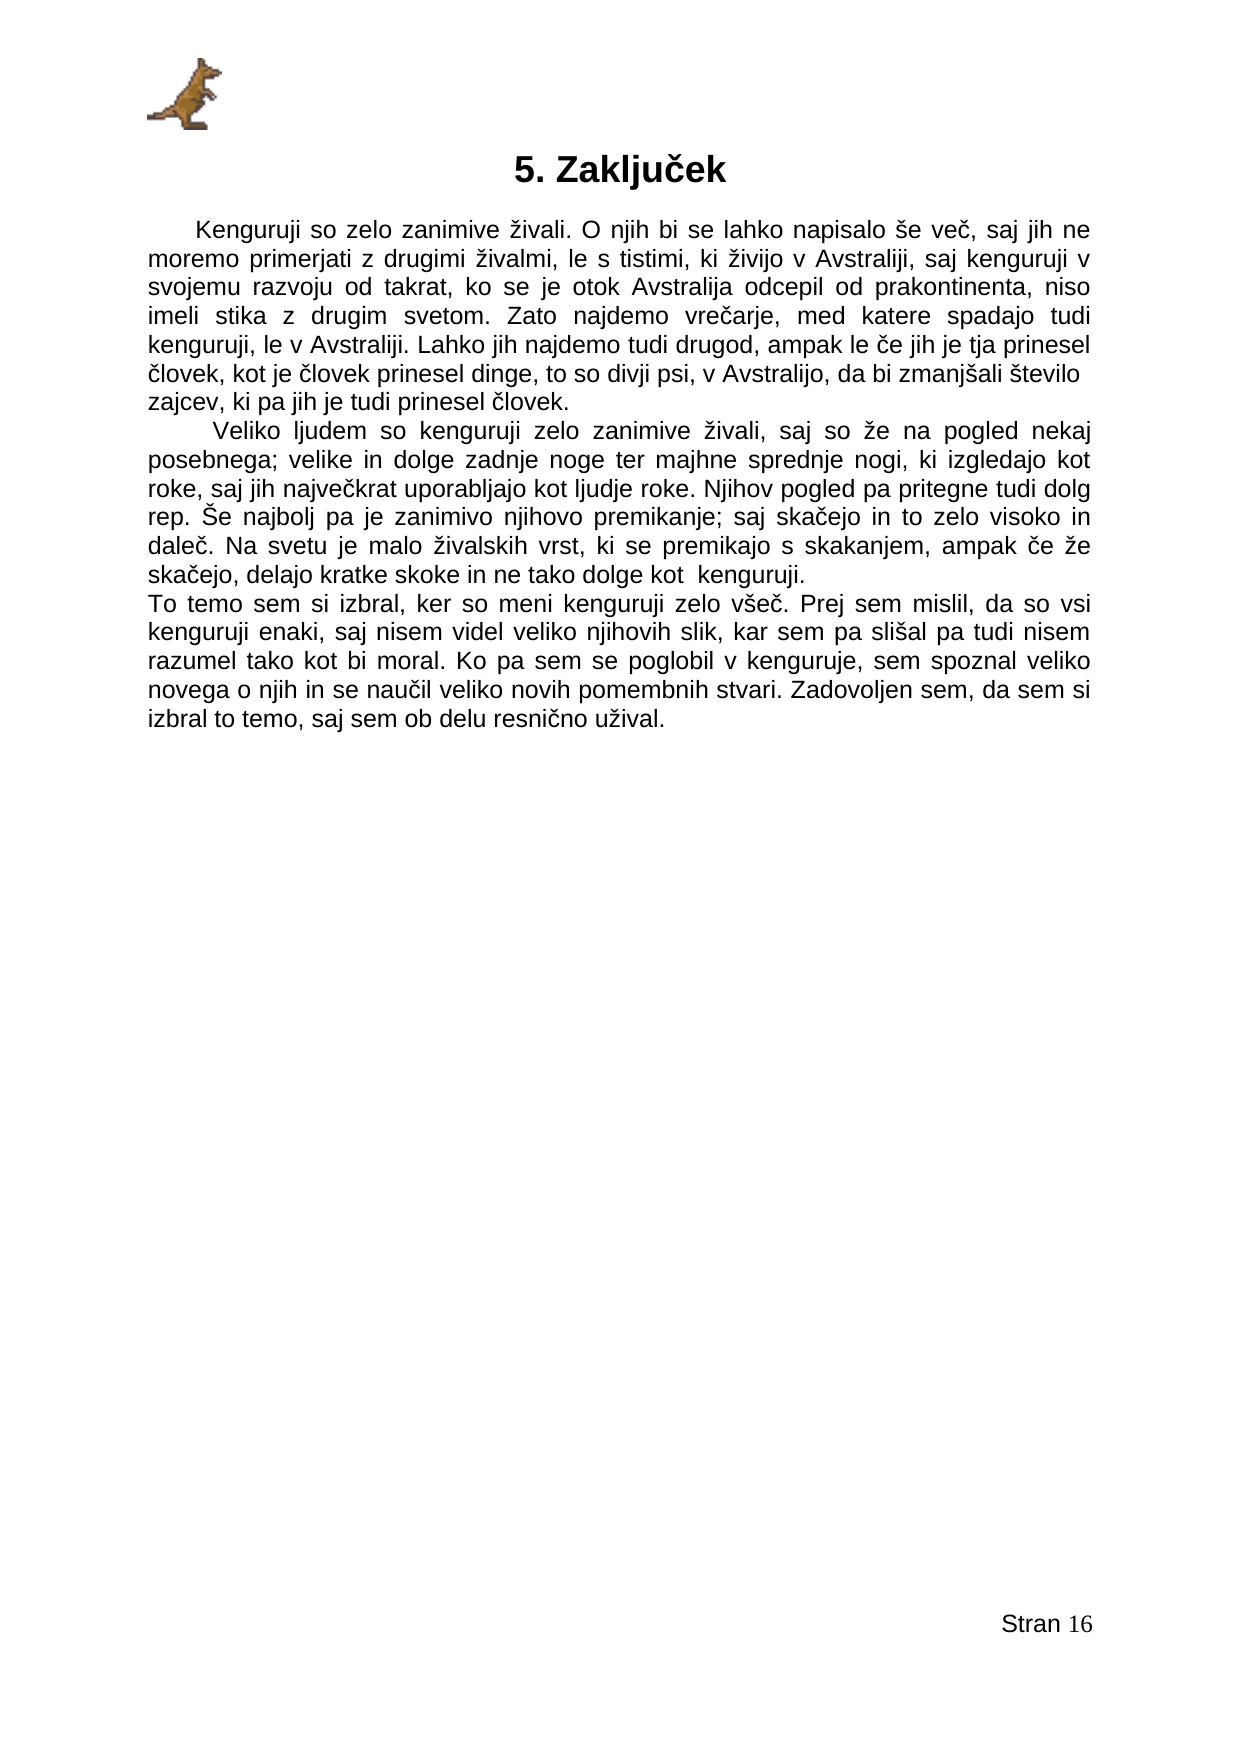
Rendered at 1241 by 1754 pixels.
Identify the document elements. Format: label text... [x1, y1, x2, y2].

text 5. Zaključek [148, 148, 1092, 191]
picture [147, 58, 222, 130]
text Veliko ljudem so kenguruji zelo zanimive živali, saj so že na pogled nekaj posebnega; velike in dolge zadnje noge ter majhne sprednje nogi, ki izgledajo kot roke, saj jih največkrat uporabljajo kot ljudje roke. Njihov pogled pa pritegne tudi dolg rep. Še najbolj pa je zanimivo njihovo premikanje; saj skačejo in to zelo visoko in daleč. Na svetu je malo živalskih vrst, ki se premikajo s skakanjem, ampak če že skačejo, delajo kratke skoke in ne tako dolge kot kenguruji. [148, 416, 1092, 588]
text To temo sem si izbral, ker so meni kenguruji zelo všeč. Prej sem mislil, da so vsi kenguruji enaki, saj nisem videl veliko njihovih slik, kar sem pa slišal pa tudi nisem razumel tako kot bi moral. Ko pa sem se poglobil v kenguruje, sem spoznal veliko novega o njih in se naučil veliko novih pomembnih stvari. Zadovoljen sem, da sem si izbral to temo, saj sem ob delu resnično užival. [148, 588, 1092, 732]
text zajcev, ki pa jih je tudi prinesel človek. [148, 387, 1092, 416]
text Kenguruji so zelo zanimive živali. O njih bi se lahko napisalo še več, saj jih ne moremo primerjati z drugimi živalmi, le s tistimi, ki živijo v Avstraliji, saj kenguruji v svojemu razvoju od takrat, ko se je otok Avstralija odcepil od prakontinenta, niso imeli stika z drugim svetom. Zato najdemo vrečarje, med katere spadajo tudi kenguruji, le v Avstraliji. Lahko jih najdemo tudi drugod, ampak le če jih je tja prinesel človek, kot je človek prinesel dinge, to so divji psi, v Avstralijo, da bi zmanjšali število [148, 215, 1092, 387]
